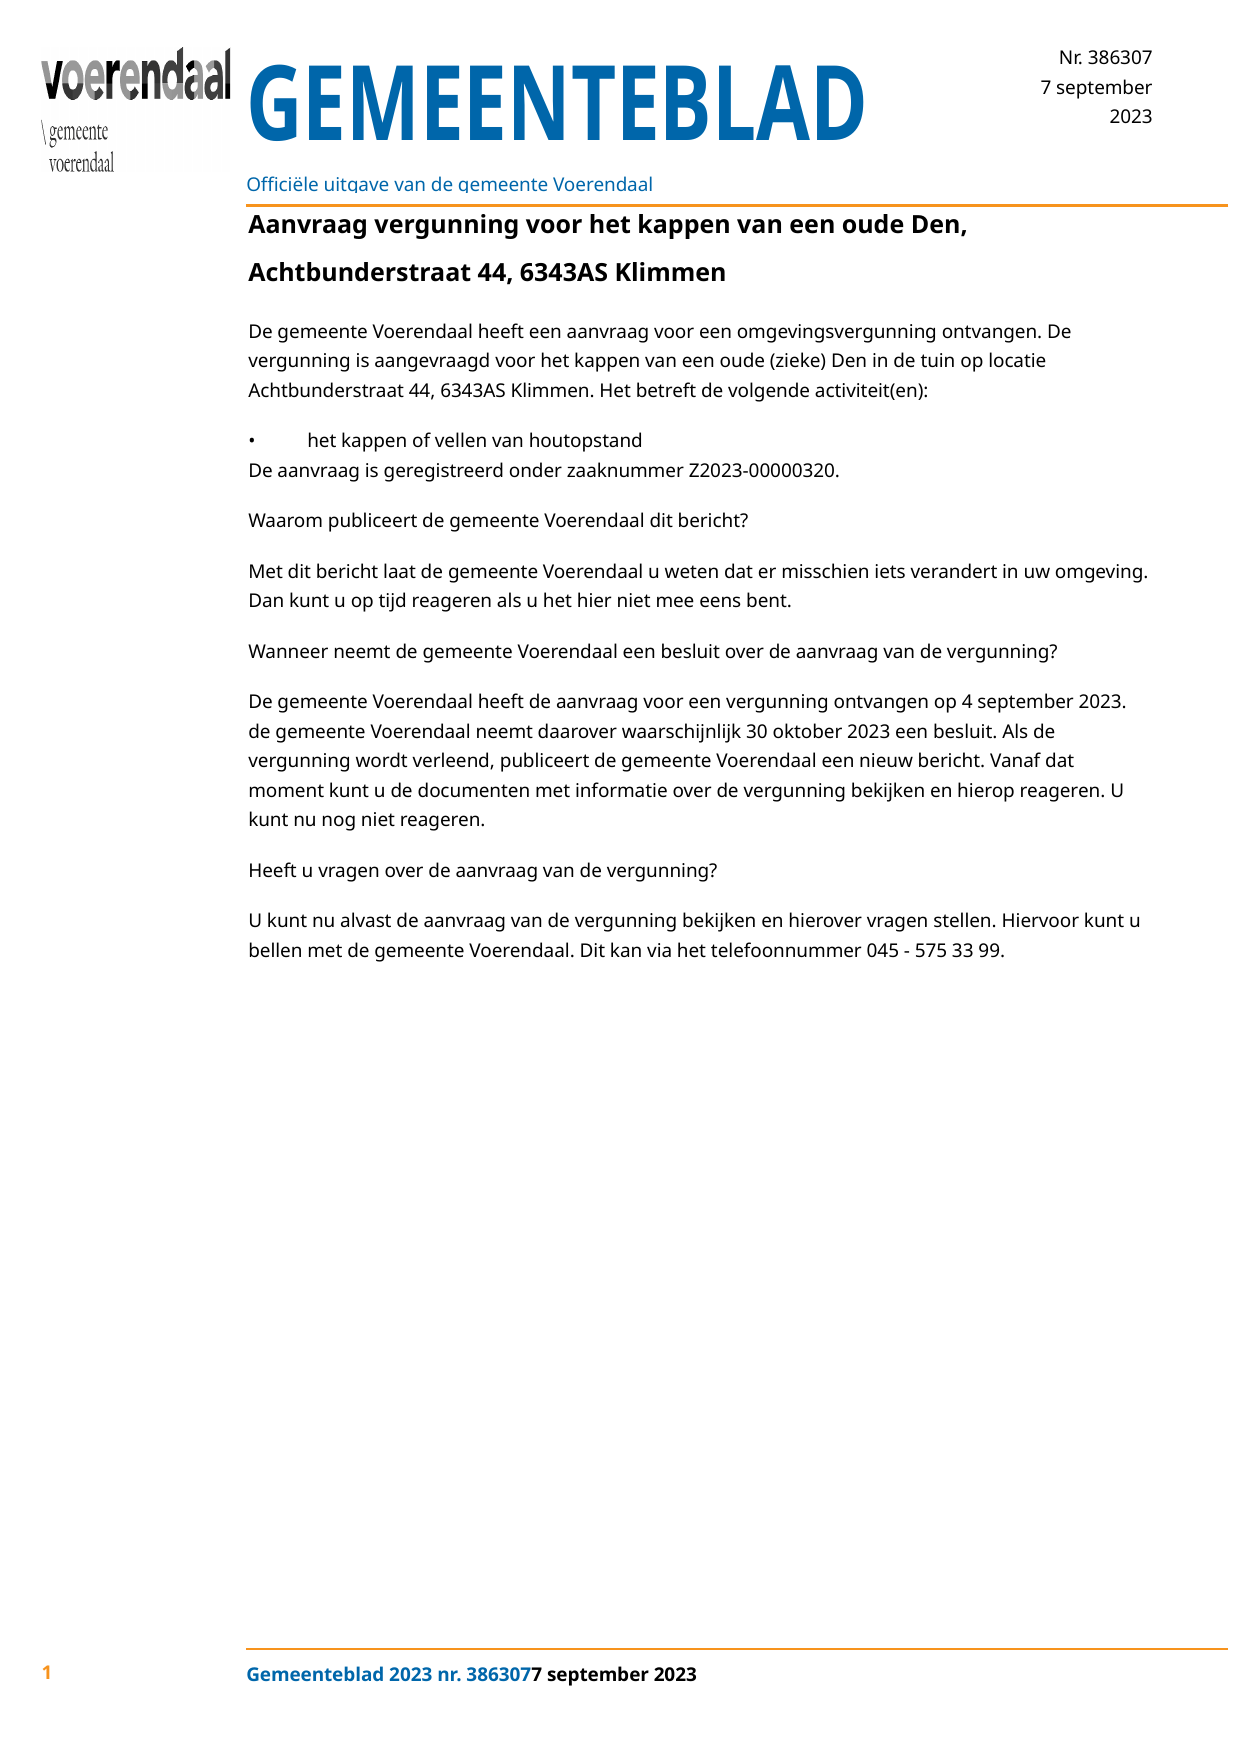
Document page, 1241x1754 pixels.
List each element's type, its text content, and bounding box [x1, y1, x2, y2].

text De aanvraag is geregistreerd onder zaaknummer Z2023-00000320. [248, 457, 1152, 483]
text Met dit bericht laat de gemeente Voerendaal u weten dat er misschien iets verandert in uw omgeving. Dan kunt u op tijd reageren als u het hier niet mee eens bent. [248, 558, 1152, 613]
text U kunt nu alvast de aanvraag van de vergunning bekijken en hierover vragen stellen. Hiervoor kunt u bellen met de gemeente Voerendaal. Dit kan via het telefoonnummer 045 - 575 33 99. [248, 907, 1152, 963]
picture [41, 47, 231, 172]
text De gemeente Voerendaal heeft een aanvraag voor een omgevingsvergunning ontvangen. De vergunning is aangevraagd voor het kappen van een oude (zieke) Den in de tuin op locatie Achtbunderstraat 44, 6343AS Klimmen. Het betreft de volgende activiteit(en): [248, 318, 1152, 403]
text De gemeente Voerendaal heeft de aanvraag voor een vergunning ontvangen op 4 september 2023. de gemeente Voerendaal neemt daarover waarschijnlijk 30 oktober 2023 een besluit. Als de vergunning wordt verleend, publiceert de gemeente Voerendaal een nieuw bericht. Vanaf dat moment kunt u de documenten met informatie over de vergunning bekijken en hierop reageren. U kunt nu nog niet reageren. [248, 688, 1152, 832]
text Heeft u vragen over de aanvraag van de vergunning? [248, 857, 1152, 883]
text Aanvraag vergunning voor het kappen van een oude Den, Achtbunderstraat 44, 6343AS Klimmen [248, 207, 1152, 288]
list het kappen of vellen van houtopstand [248, 427, 1152, 453]
text Waarom publiceert de gemeente Voerendaal dit bericht? [248, 507, 1152, 533]
text Wanneer neemt de gemeente Voerendaal een besluit over de aanvraag van de vergunning? [248, 638, 1152, 664]
